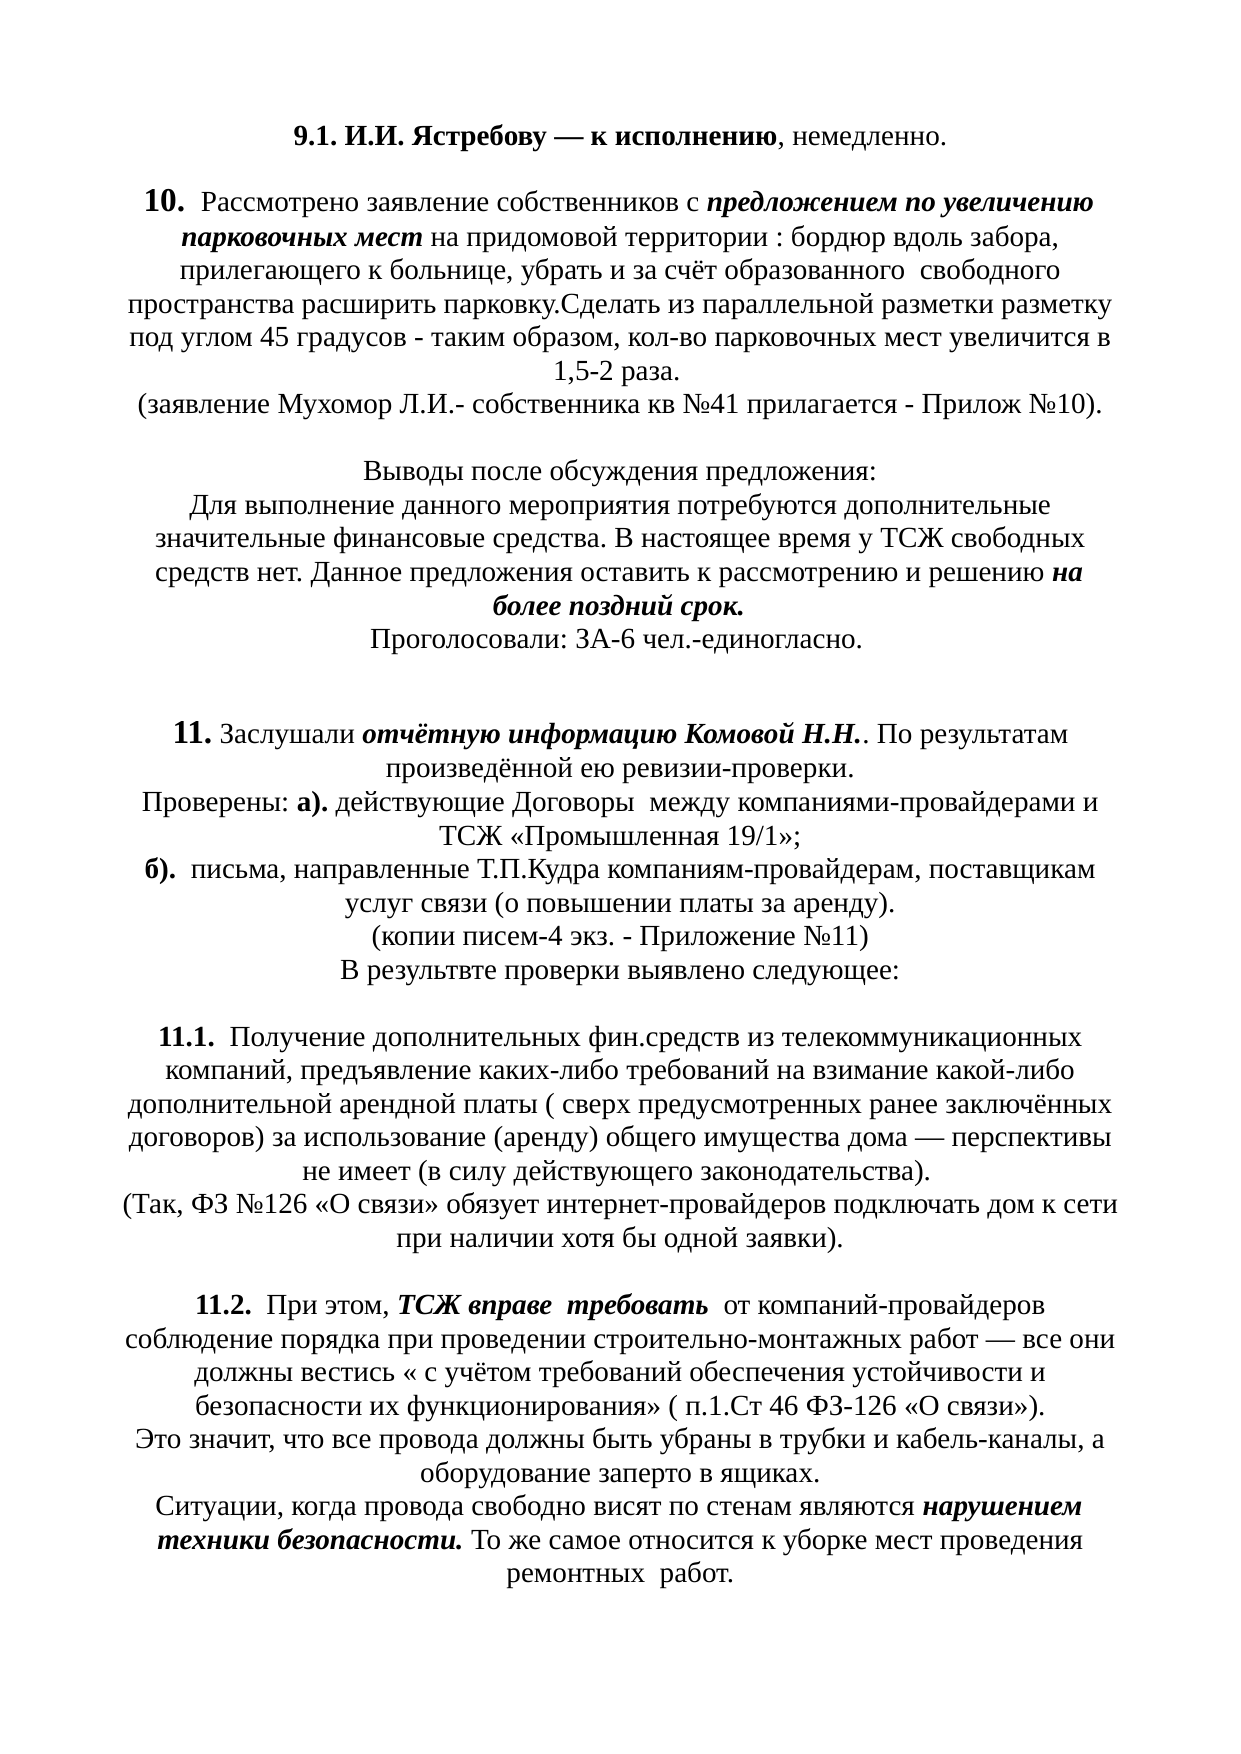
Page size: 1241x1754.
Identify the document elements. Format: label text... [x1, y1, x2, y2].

text 10. Рассмотрено заявление собственников с предложением по увеличению парковочных мест на придомовой территории : бордюр вдоль забора, прилегающего к больнице, убрать и за счёт образованного свободного пространства расширить парковку.Сделать из параллельной разметки разметку под углом 45 градусов - таким образом, кол-во парковочных мест увеличится в 1,5-2 раза. (заявление Мухомор Л.И.- собственника кв №41 прилагается - Прилож №10). Выводы после обсуждения предложения: [118, 180, 1122, 487]
text 11.1. Получение дополнительных фин.средств из телекоммуникационных компаний, предъявление каких-либо требований на взимание какой-либо дополнительной арендной платы ( сверх предусмотренных ранее заключённых договоров) за использование (аренду) общего имущества дома — перспективы не имеет (в силу действующего законодательства). (Так, ФЗ №126 «О связи» обязует интернет-провайдеров подключать дом к сети при наличии хотя бы одной заявки). 11.2. При этом, ТСЖ вправе требовать от компаний-провайдеров соблюдение порядка при проведении строительно-монтажных работ — все они должны вестись « с учётом требований обеспечения устойчивости и безопасности их функционирования» ( п.1.Ст 46 ФЗ-126 «О связи»). Это значит, что все провода должны быть убраны в трубки и кабель-каналы, а оборудование заперто в ящиках. Ситуации, когда провода свободно висят по стенам являются нарушением техники безопасности. То же самое относится к уборке мест проведения ремонтных работ. [118, 985, 1122, 1623]
text 9.1. И.И. Ястребову — к исполнению, немедленно. [118, 118, 1122, 152]
text 11. Заслушали отчётную информацию Комовой Н.Н.. По результатам произведённой ею ревизии-проверки. Проверены: а). действующие Договоры между компаниями-провайдерами и ТСЖ «Промышленная 19/1»; б). письма, направленные Т.П.Кудра компаниям-провайдерам, поставщикам услуг связи (о повышении платы за аренду). (копии писем-4 экз. - Приложение №11) [118, 712, 1122, 952]
text В результвте проверки выявлено следующее: [118, 952, 1122, 985]
text Для выполнение данного мероприятия потребуются дополнительные значительные финансовые средства. В настоящее время у ТСЖ свободных средств нет. Данное предложения оставить к рассмотрению и решению на более поздний срок. Проголосовали: ЗА-6 чел.-единогласно. [118, 487, 1122, 683]
